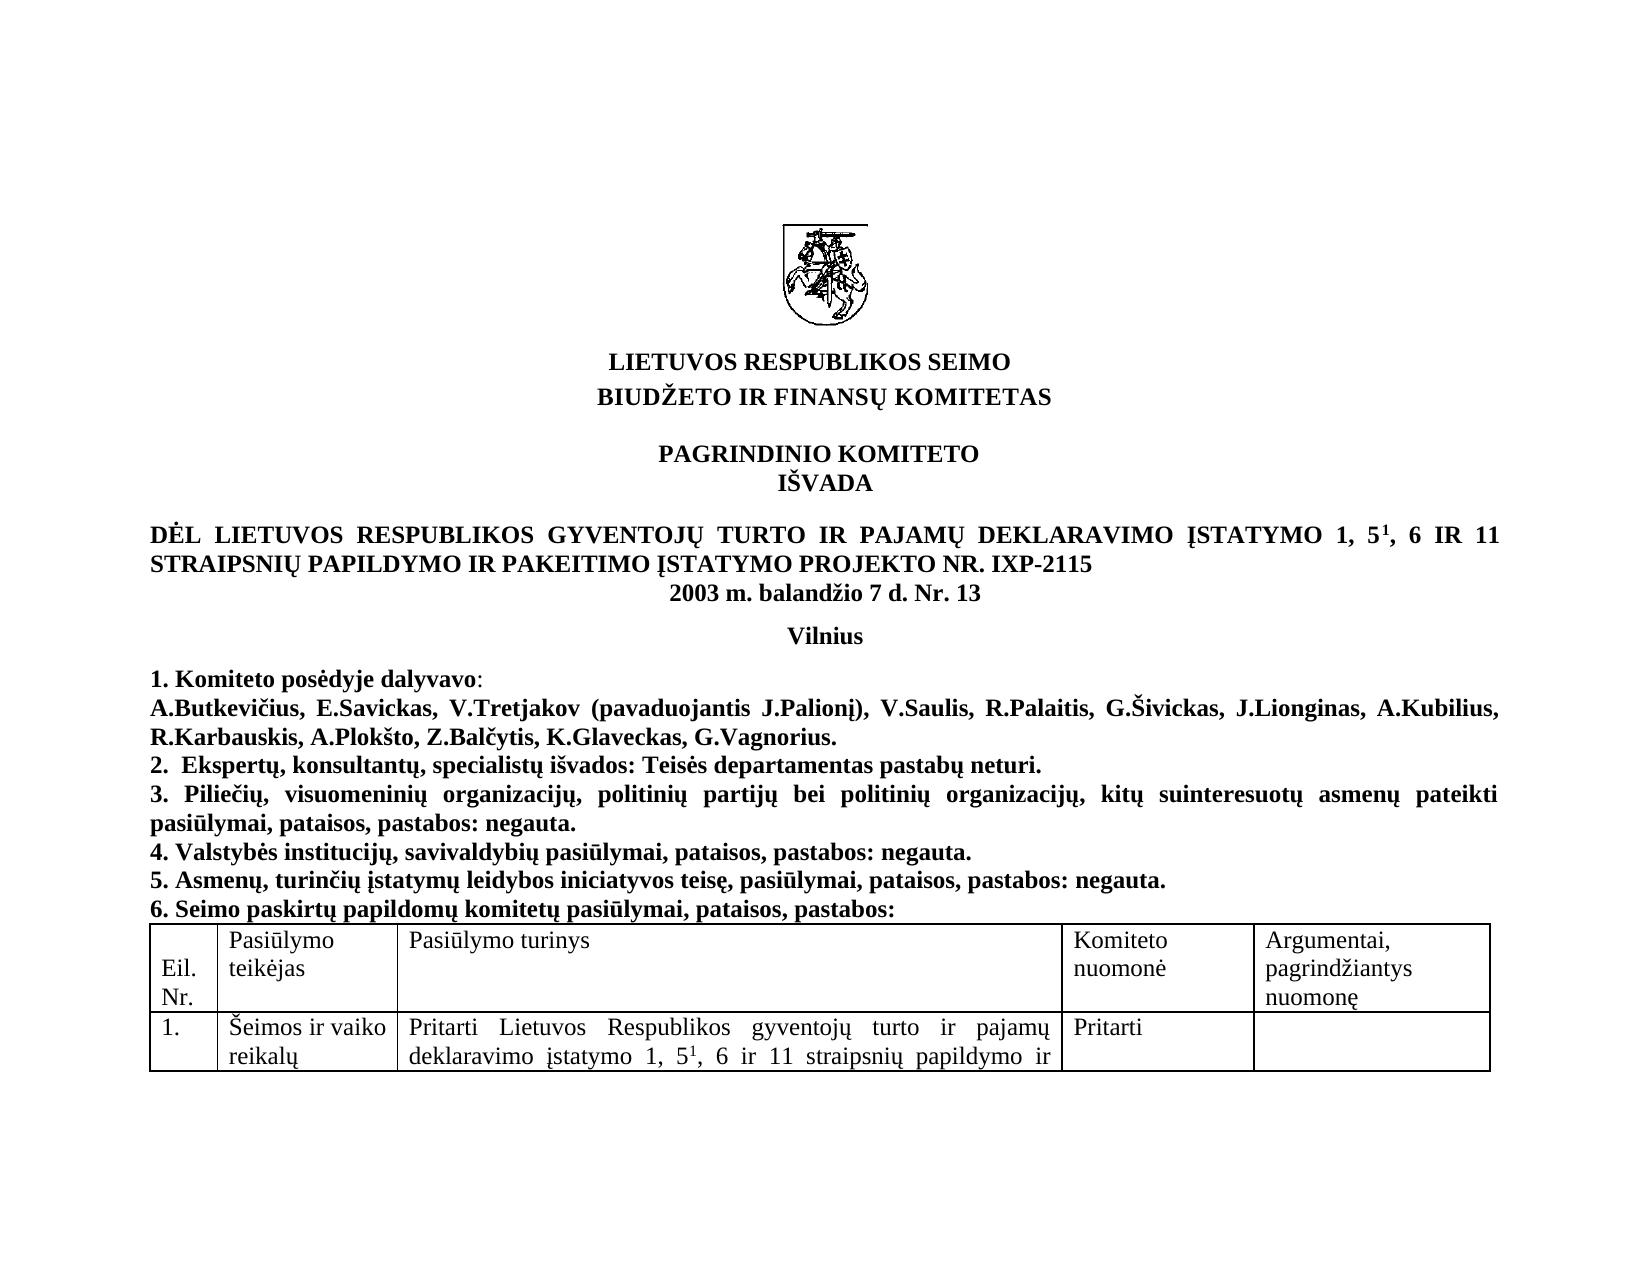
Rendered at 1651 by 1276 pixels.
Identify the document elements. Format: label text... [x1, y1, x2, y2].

table_header Argumentai, pagrindžiantys nuomonę [1255, 925, 1489, 1011]
table_cell 1. [151, 1013, 217, 1070]
subtitle IŠVADA [150, 468, 1500, 497]
table_header Eil. Nr. [151, 925, 217, 1011]
text LIETUVOS RESPUBLIKOS SEIMO [150, 347, 1469, 375]
table_cell Pritarti [1063, 1013, 1253, 1070]
table_cell Pritarti Lietuvos Respublikos gyventojų turto ir pajamų deklaravimo įstatymo 1, 51, 6 ir 11 straipsnių papildymo ir [398, 1013, 1061, 1070]
text 3. Piliečių, visuomeninių organizacijų, politinių partijų bei politinių organizacijų, kitų suinteresuotų asmenų pateikti pasiūlymai, pataisos, pastabos: negauta. [150, 779, 1500, 837]
text 6. Seimo paskirtų papildomų komitetų pasiūlymai, pataisos, pastabos: [150, 894, 1500, 923]
text Vilnius [150, 621, 1500, 650]
table_header Pasiūlymo turinys [398, 925, 1061, 1011]
table_cell Šeimos ir vaiko reikalų [218, 1013, 397, 1070]
text 2003 m. balandžio 7 d. Nr. 13 [150, 578, 1500, 607]
table_cell [1255, 1013, 1489, 1070]
text A.Butkevičius, E.Savickas, V.Tretjakov (pavaduojantis J.Palionį), V.Saulis, R.Palaitis, G.Šivickas, J.Lionginas, A.Kubilius, R.Karbauskis, A.Plokšto, Z.Balčytis, K.Glaveckas, G.Vagnorius. [150, 693, 1500, 751]
text 1. Komiteto posėdyje dalyvavo: [150, 664, 1500, 693]
text 5. Asmenų, turinčių įstatymų leidybos iniciatyvos teisę, pasiūlymai, pataisos, pastabos: negauta. [150, 866, 1500, 894]
text 4. Valstybės institucijų, savivaldybių pasiūlymai, pataisos, pastabos: negauta. [150, 837, 1500, 866]
table_header Pasiūlymo teikėjas [218, 925, 397, 1011]
text BIUDŽETO IR FINANSŲ KOMITETAS [150, 382, 1499, 410]
text 2. Ekspertų, konsultantų, specialistų išvados: Teisės departamentas pastabų neturi. [150, 751, 1500, 779]
text DĖL LIETUVOS RESPUBLIKOS GYVENTOJŲ TURTO IR PAJAMŲ DEKLARAVIMO ĮSTATYMO 1, 51, 6 IR 11 STRAIPSNIŲ PAPILDYMO IR PAKEITIMO ĮSTATYMO PROJEKTO NR. IXP-2115 [150, 521, 1500, 578]
table_header Komiteto nuomonė [1063, 925, 1253, 1011]
subtitle PAGRINDINIO KOMITETO [150, 439, 1500, 468]
